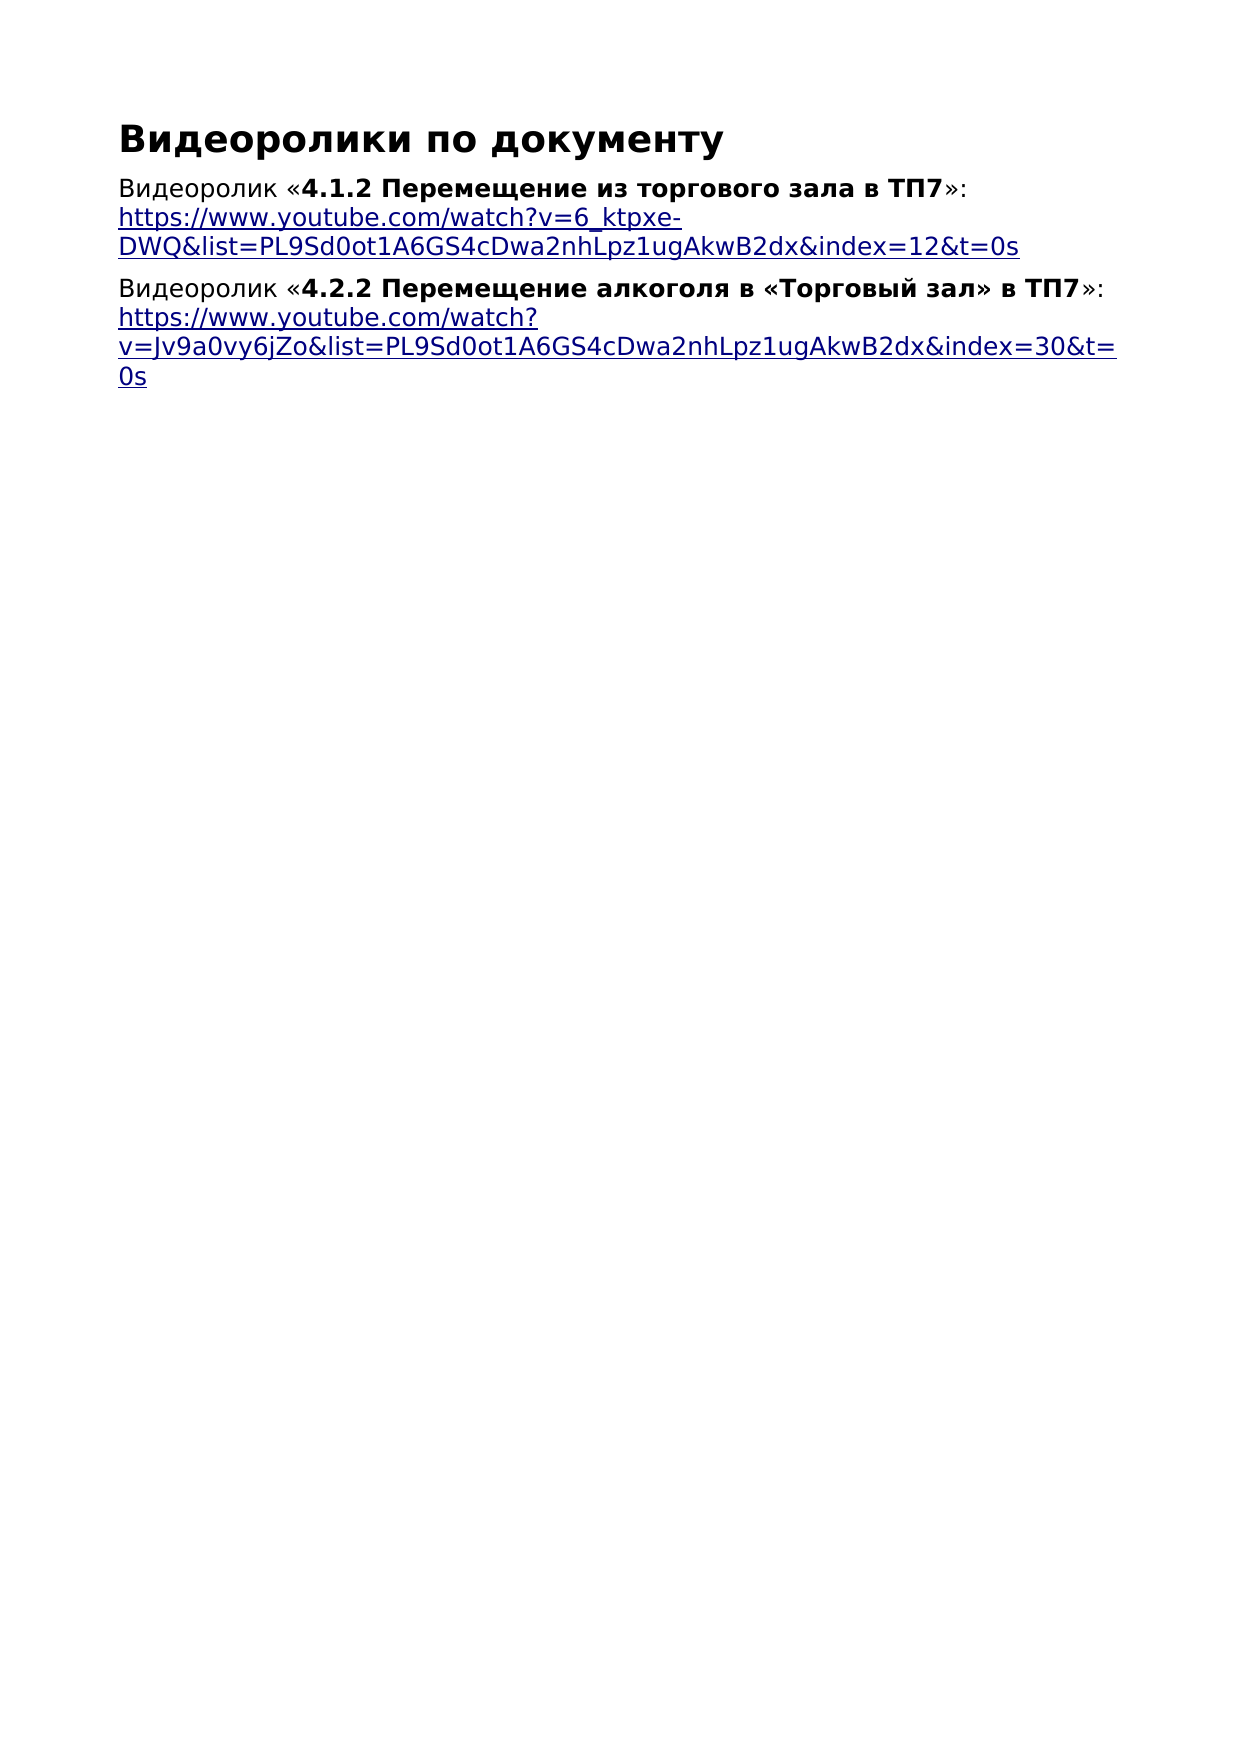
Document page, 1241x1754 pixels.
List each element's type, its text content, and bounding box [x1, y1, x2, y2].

text Видеоролик «4.2.2 Перемещение алкоголя в «Торговый зал» в ТП7»: https://www.youtube.com/watch?v=Jv9a0vy6jZo&list=PL9Sd0ot1A6GS4cDwa2nhLpz1ugAkwB2dx&index=30&t=0s [118, 274, 1122, 391]
subtitle Видеоролики по документу [118, 118, 1122, 162]
text Видеоролик «4.1.2 Перемещение из торгового зала в ТП7»: https://www.youtube.com/watch?v=6_ktpxe-DWQ&list=PL9Sd0ot1A6GS4cDwa2nhLpz1ugAkwB2dx&index=12&t=0s [118, 174, 1122, 262]
